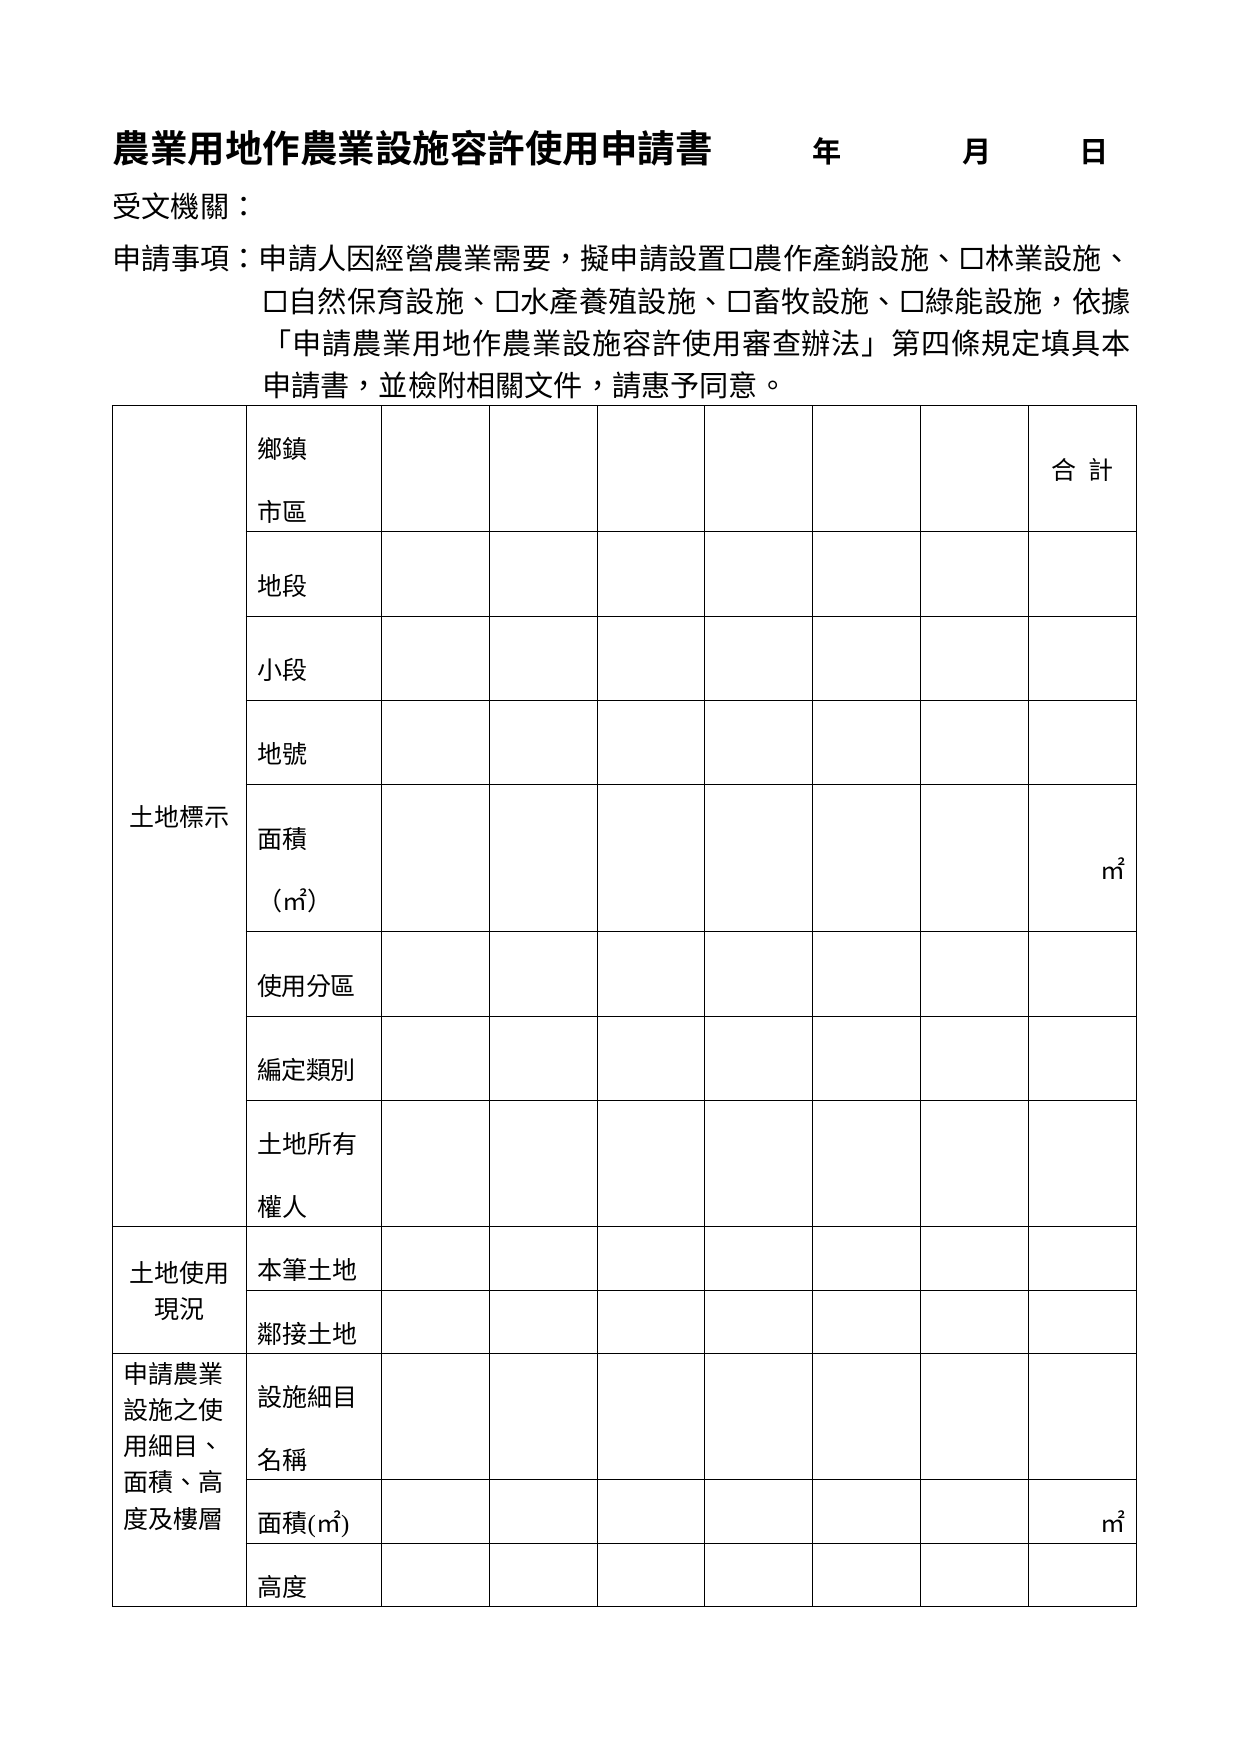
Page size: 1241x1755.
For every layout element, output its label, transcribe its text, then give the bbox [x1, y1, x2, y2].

table_cell [813, 1101, 920, 1226]
table_cell [921, 785, 1028, 931]
table_cell [921, 1017, 1028, 1100]
table_cell [813, 1017, 920, 1100]
table_cell [382, 1544, 489, 1606]
table_cell [598, 1017, 704, 1100]
table_cell 面積(㎡) [247, 1480, 381, 1543]
table_cell [1029, 1291, 1136, 1353]
table_cell [705, 1544, 812, 1606]
table_cell [705, 1101, 812, 1226]
table_cell [382, 1480, 489, 1543]
table_cell [598, 1227, 704, 1289]
table_cell [813, 1354, 920, 1479]
table_cell [382, 701, 489, 784]
table_cell [382, 785, 489, 931]
table_cell [1029, 1017, 1136, 1100]
table_cell 編定類別 [247, 1017, 381, 1100]
table_cell [705, 1291, 812, 1353]
table_cell [490, 1101, 597, 1226]
table_header 鄉鎮 市區 [247, 406, 381, 531]
table_cell 高度 [247, 1544, 381, 1606]
table_header 土地標示 [113, 406, 246, 1226]
table_cell 地號 [247, 701, 381, 784]
table_cell 小段 [247, 617, 381, 700]
table_cell [921, 617, 1028, 700]
table_cell [921, 1101, 1028, 1226]
table_cell [490, 1354, 597, 1479]
table_cell [813, 1291, 920, 1353]
table_cell [598, 932, 704, 1016]
table_cell [490, 932, 597, 1016]
table_cell 土地使用現況 [113, 1227, 246, 1353]
table_cell [598, 1480, 704, 1543]
table_cell [705, 1354, 812, 1479]
table_cell ㎡ [1029, 785, 1136, 931]
table_cell [382, 1017, 489, 1100]
table_cell [921, 532, 1028, 616]
table_header [921, 406, 1028, 531]
table_cell [921, 1480, 1028, 1543]
table_cell [598, 1354, 704, 1479]
table_cell [490, 1544, 597, 1606]
table_cell [813, 932, 920, 1016]
table_cell [382, 1227, 489, 1289]
table_cell [490, 1480, 597, 1543]
table_cell [490, 1017, 597, 1100]
table_cell [705, 701, 812, 784]
text 申請事項：申請人因經營農業需要，擬申請設置農作產銷設施、林業設施、自然保育設施、水產養殖設施、畜牧設施、綠能設施，依據「申請農業用地作農業設施容許使用審查辦法」第四條規定填具本申請書，並檢附相關文件，請惠予同意。 [112, 236, 1131, 405]
table_cell 地段 [247, 532, 381, 616]
table_cell [705, 785, 812, 931]
table_cell [921, 1544, 1028, 1606]
table_cell [490, 1227, 597, 1289]
table_cell 鄰接土地 [247, 1291, 381, 1353]
table_header 合 計 [1029, 406, 1136, 531]
table_cell [813, 532, 920, 616]
table_cell 申請農業設施之使用細目、面積、高度及樓層 [113, 1354, 246, 1606]
table_cell [813, 1227, 920, 1289]
table_cell [705, 1227, 812, 1289]
table_cell [705, 617, 812, 700]
table_cell [490, 532, 597, 616]
table_cell [598, 1101, 704, 1226]
table_cell [598, 1544, 704, 1606]
table_header [813, 406, 920, 531]
table_cell [705, 1017, 812, 1100]
table_header [490, 406, 597, 531]
table_cell [1029, 1101, 1136, 1226]
table_cell [705, 532, 812, 616]
text 受文機關： [112, 183, 1137, 226]
table_cell [382, 532, 489, 616]
table_cell 面積（㎡） [247, 785, 381, 931]
table_cell [921, 701, 1028, 784]
table_cell [921, 1291, 1028, 1353]
table_cell [598, 617, 704, 700]
table_cell [813, 785, 920, 931]
table_cell 使用分區 [247, 932, 381, 1016]
table_cell [813, 617, 920, 700]
text 農業用地作農業設施容許使用申請書 年 月 日 [112, 118, 1137, 173]
table_cell [382, 932, 489, 1016]
table_cell 本筆土地 [247, 1227, 381, 1289]
table_cell [1029, 1227, 1136, 1289]
table_cell [1029, 701, 1136, 784]
table_cell [921, 932, 1028, 1016]
table_cell [598, 785, 704, 931]
table_cell [598, 1291, 704, 1353]
table_cell [598, 532, 704, 616]
table_cell [1029, 932, 1136, 1016]
table_cell [490, 785, 597, 931]
table_cell [382, 617, 489, 700]
table_cell [813, 1480, 920, 1543]
table_cell [598, 701, 704, 784]
table_cell [921, 1354, 1028, 1479]
table_cell ㎡ [1029, 1480, 1136, 1543]
table_cell [705, 932, 812, 1016]
table_cell [705, 1480, 812, 1543]
table_cell [382, 1101, 489, 1226]
table_cell [813, 701, 920, 784]
table_cell [490, 617, 597, 700]
table_header [598, 406, 704, 531]
table_cell [813, 1544, 920, 1606]
table_cell [1029, 532, 1136, 616]
table_cell [921, 1227, 1028, 1289]
table_cell [1029, 617, 1136, 700]
table_header [382, 406, 489, 531]
table_cell [382, 1291, 489, 1353]
table_cell 設施細目名稱 [247, 1354, 381, 1479]
table_cell [1029, 1354, 1136, 1479]
table_header [705, 406, 812, 531]
table_cell [382, 1354, 489, 1479]
table_cell [490, 701, 597, 784]
table_cell [490, 1291, 597, 1353]
table_cell [1029, 1544, 1136, 1606]
table_cell 土地所有權人 [247, 1101, 381, 1226]
